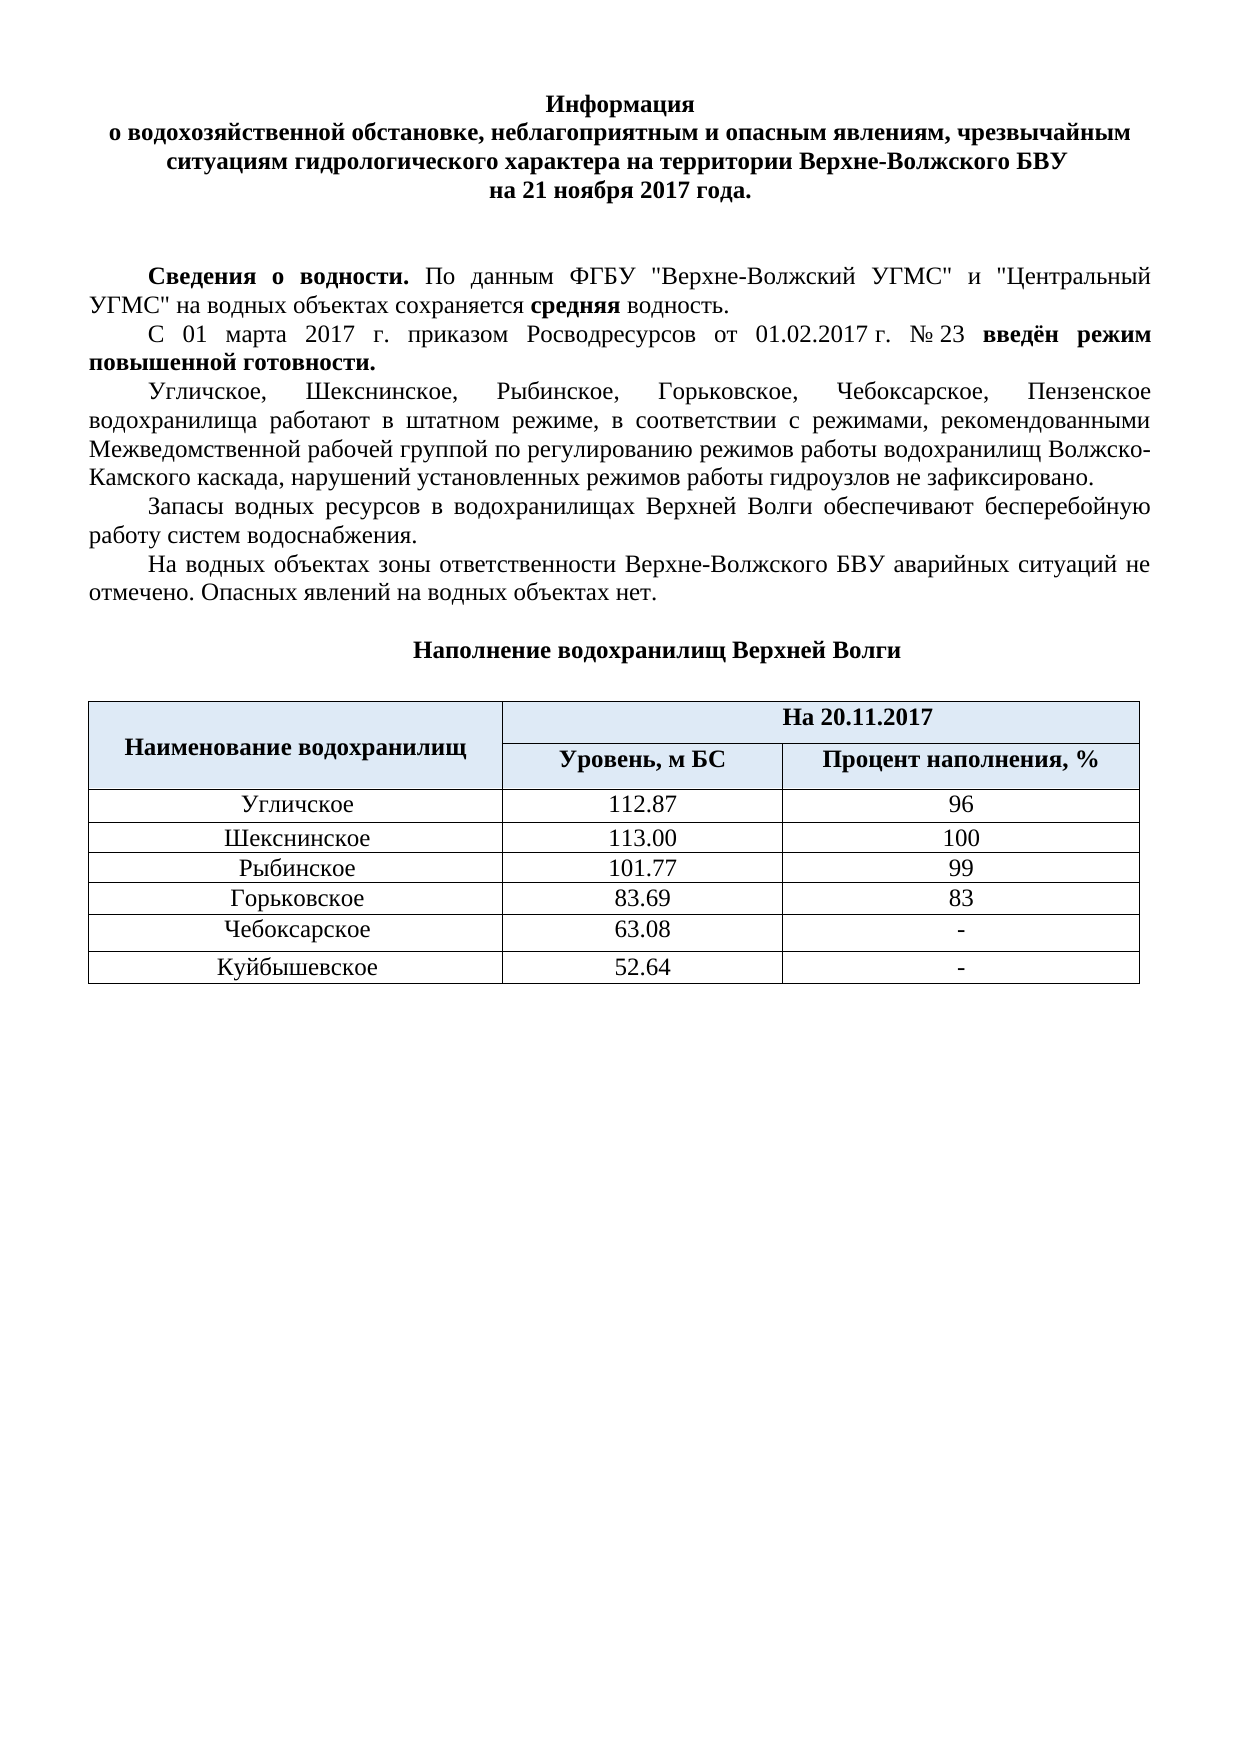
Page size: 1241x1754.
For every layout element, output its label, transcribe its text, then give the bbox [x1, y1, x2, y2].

table_cell Угличское [89, 790, 502, 822]
table_cell Горьковское [89, 883, 502, 913]
table_cell 112.87 [503, 790, 782, 822]
table_cell 113.00 [503, 823, 782, 852]
table_header Наименование водохранилищ [89, 702, 502, 788]
table_cell Шекснинское [89, 823, 502, 852]
table_cell Куйбышевское [89, 952, 502, 983]
table_cell 63.08 [503, 915, 782, 951]
text Сведения о водности. По данным ФГБУ "Верхне-Волжский УГМС" и "Центральный УГМС" на водных объектах сохраняется средняя водность. [89, 261, 1152, 319]
table_cell 83 [783, 883, 1139, 913]
table_cell 52.64 [503, 952, 782, 983]
table_cell 100 [783, 823, 1139, 852]
table_cell - [783, 952, 1139, 983]
text Угличское, Шекснинское, Рыбинское, Горьковское, Чебоксарское, Пензенское водохранилища работают в штатном режиме, в соответствии с режимами, рекомендованными Межведомственной рабочей группой по регулированию режимов работы водохранилищ Волжско-Камского каскада, нарушений установленных режимов работы гидроузлов не зафиксировано. [89, 376, 1152, 491]
table_cell 99 [783, 853, 1139, 882]
table_cell Рыбинское [89, 853, 502, 882]
table_cell 101.77 [503, 853, 782, 882]
table_header На 20.11.2017 [503, 702, 1139, 743]
text Запасы водных ресурсов в водохранилищах Верхней Волги обеспечивают бесперебойную работу систем водоснабжения. [89, 491, 1152, 549]
table_cell - [783, 915, 1139, 951]
text на 21 ноября 2017 года. [89, 175, 1152, 204]
text На водных объектах зоны ответственности Верхне-Волжского БВУ аварийных ситуаций не отмечено. Опасных явлений на водных объектах нет. [89, 549, 1152, 606]
text Наполнение водохранилищ Верхней Волги [89, 635, 1152, 664]
table_cell 83.69 [503, 883, 782, 913]
table_cell Уровень, м БС [503, 744, 782, 788]
table_cell Чебоксарское [89, 915, 502, 951]
table_cell 96 [783, 790, 1139, 822]
text о водохозяйственной обстановке, неблагоприятным и опасным явлениям, чрезвычайным ситуациям гидрологического характера на территории Верхне-Волжского БВУ [89, 117, 1152, 175]
table_cell Процент наполнения, % [783, 744, 1139, 788]
text С 01 марта 2017 г. приказом Росводресурсов от 01.02.2017 г. № 23 введён режим повышенной готовности. [89, 319, 1152, 376]
text Информация [89, 89, 1152, 117]
